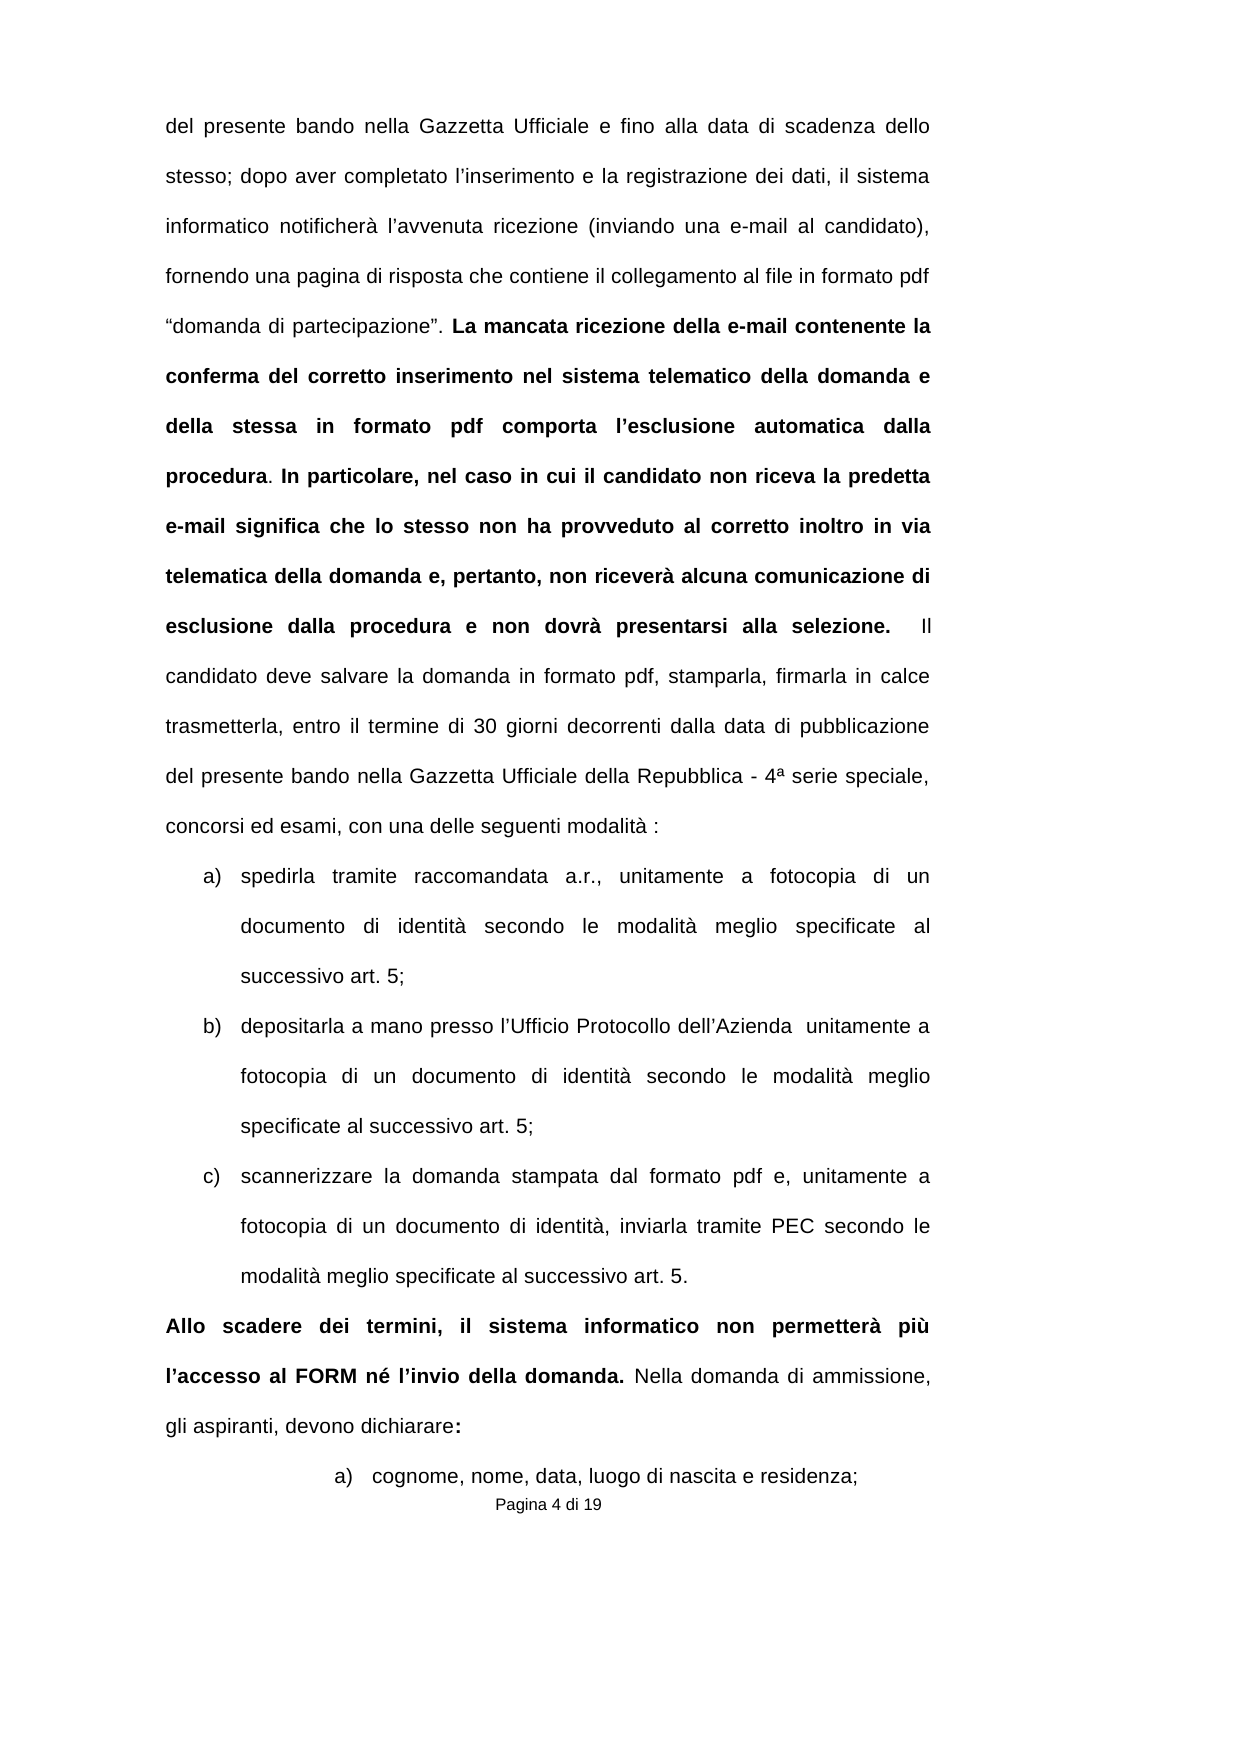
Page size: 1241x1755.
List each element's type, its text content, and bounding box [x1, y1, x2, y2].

list spedirla tramite raccomandata a.r., unitamente a fotocopia di un documento di identità secondo le modalità meglio specificate al successivo art. 5; [203, 838, 931, 988]
text del presente bando nella Gazzetta Ufficiale e fino alla data di scadenza dello stesso; dopo aver completato l’inserimento e la registrazione dei dati, il sistema informatico notificherà l’avvenuta ricezione (inviando una e-mail al candidato), fornendo una pagina di risposta che contiene il collegamento al file in formato pdf “domanda di partecipazione”. La mancata ricezione della e-mail contenente la conferma del corretto inserimento nel sistema telematico della domanda e della stessa in formato pdf comporta l’esclusione automatica dalla procedura. In particolare, nel caso in cui il candidato non riceva la predetta e-mail significa che lo stesso non ha provveduto al corretto inoltro in via telematica della domanda e, pertanto, non riceverà alcuna comunicazione di esclusione dalla procedura e non dovrà presentarsi alla selezione. Il candidato deve salvare la domanda in formato pdf, stamparla, firmarla in calce trasmetterla, entro il termine di 30 giorni decorrenti dalla data di pubblicazione del presente bando nella Gazzetta Ufficiale della Repubblica - 4ª serie speciale, concorsi ed esami, con una delle seguenti modalità : [165, 88, 931, 838]
text Allo scadere dei termini, il sistema informatico non permetterà più l’accesso al FORM né l’invio della domanda. Nella domanda di ammissione, gli aspiranti, devono dichiarare: [165, 1288, 931, 1438]
list cognome, nome, data, luogo di nascita e residenza; [334, 1438, 931, 1488]
list scannerizzare la domanda stampata dal formato pdf e, unitamente a fotocopia di un documento di identità, inviarla tramite PEC secondo le modalità meglio specificate al successivo art. 5. [203, 1138, 931, 1288]
list depositarla a mano presso l’Ufficio Protocollo dell’Azienda unitamente a fotocopia di un documento di identità secondo le modalità meglio specificate al successivo art. 5; [203, 988, 931, 1138]
